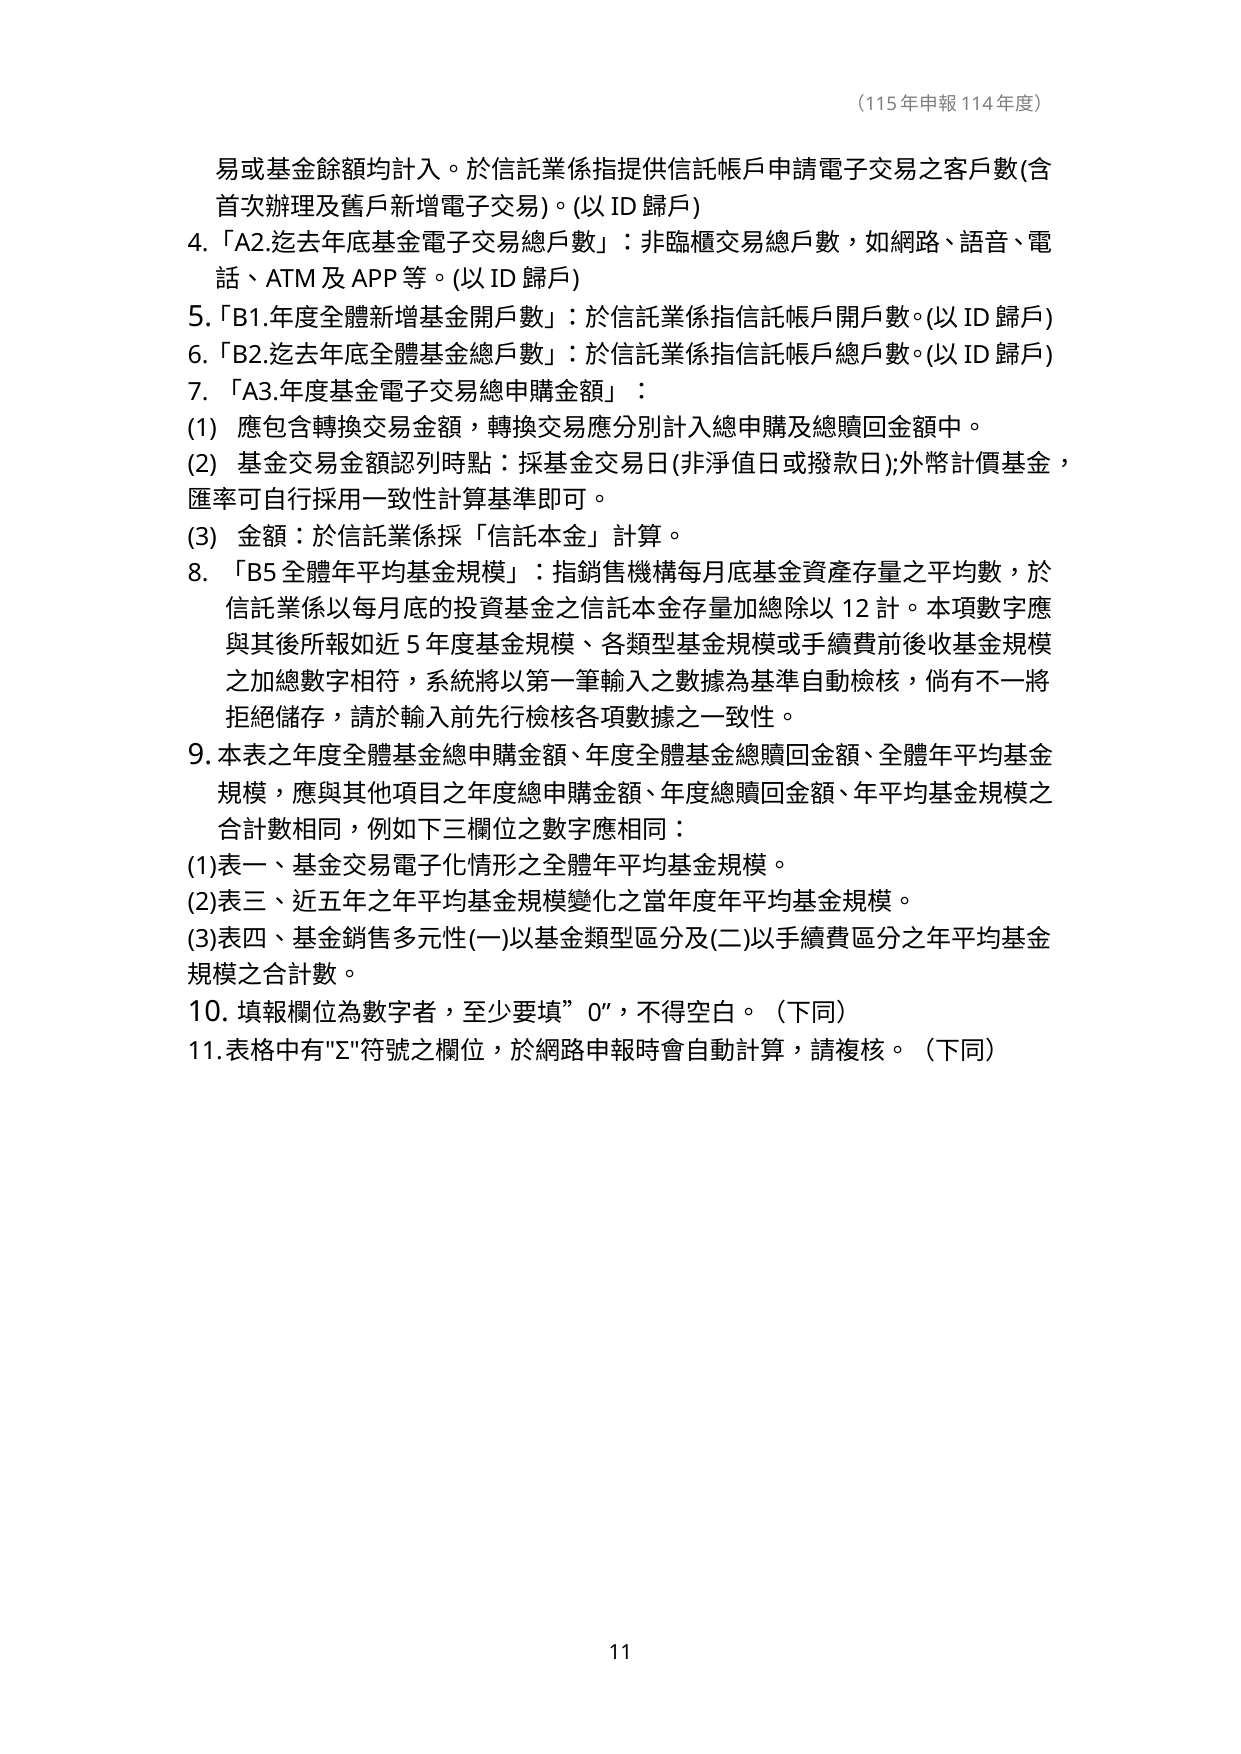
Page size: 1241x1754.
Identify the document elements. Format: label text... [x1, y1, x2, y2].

text (3) 金額：於信託業係採「信託本金」計算。 [187, 516, 1053, 552]
list 「A2.迄去年底基金電子交易總戶數」：非臨櫃交易總戶數，如網路、語音、電話、ATM及APP等。(以ID歸戶) [187, 222, 1053, 295]
list 「B1.年度全體新增基金開戶數」：於信託業係指信託帳戶開戶數。(以ID歸戶) [187, 295, 1053, 335]
list 「A3.年度基金電子交易總申購金額」： [187, 371, 1053, 407]
list 「B2.迄去年底全體基金總戶數」：於信託業係指信託帳戶總戶數。(以ID歸戶) [187, 335, 1053, 371]
text (3)表四、基金銷售多元性(一)以基金類型區分及(二)以手續費區分之年平均基金規模之合計數。 [187, 918, 1053, 991]
text (2)表三、近五年之年平均基金規模變化之當年度年平均基金規模。 [187, 882, 1053, 918]
text (1) 應包含轉換交易金額，轉換交易應分別計入總申購及總贖回金額中。 [187, 407, 1053, 443]
list 「B5全體年平均基金規模」：指銷售機構每月底基金資產存量之平均數，於信託業係以每月底的投資基金之信託本金存量加總除以12計。本項數字應與其後所報如近5年度基金規模、各類型基金規模或手續費前後收基金規模之加總數字相符，系統將以第一筆輸入之數據為基準自動檢核，倘有不一將拒絕儲存，請於輸入前先行檢核各項數據之一致性。 [187, 552, 1053, 733]
list 易或基金餘額均計入。於信託業係指提供信託帳戶申請電子交易之客戶數(含首次辦理及舊戶新增電子交易)。(以ID歸戶) [187, 150, 1053, 222]
text (1)表一、基金交易電子化情形之全體年平均基金規模。 [187, 846, 1053, 882]
list 本表之年度全體基金總申購金額、年度全體基金總贖回金額、全體年平均基金規模，應與其他項目之年度總申購金額、年度總贖回金額、年平均基金規模之合計數相同，例如下三欄位之數字應相同： [187, 733, 1053, 846]
text (2) 基金交易金額認列時點：採基金交易日(非淨值日或撥款日);外幣計價基金，匯率可自行採用一致性計算基準即可。 [187, 443, 1053, 516]
list 填報欄位為數字者，至少要填”0”，不得空白。（下同） [187, 991, 1053, 1030]
list 表格中有"Σ"符號之欄位，於網路申報時會自動計算，請複核。（下同） [187, 1030, 1053, 1067]
